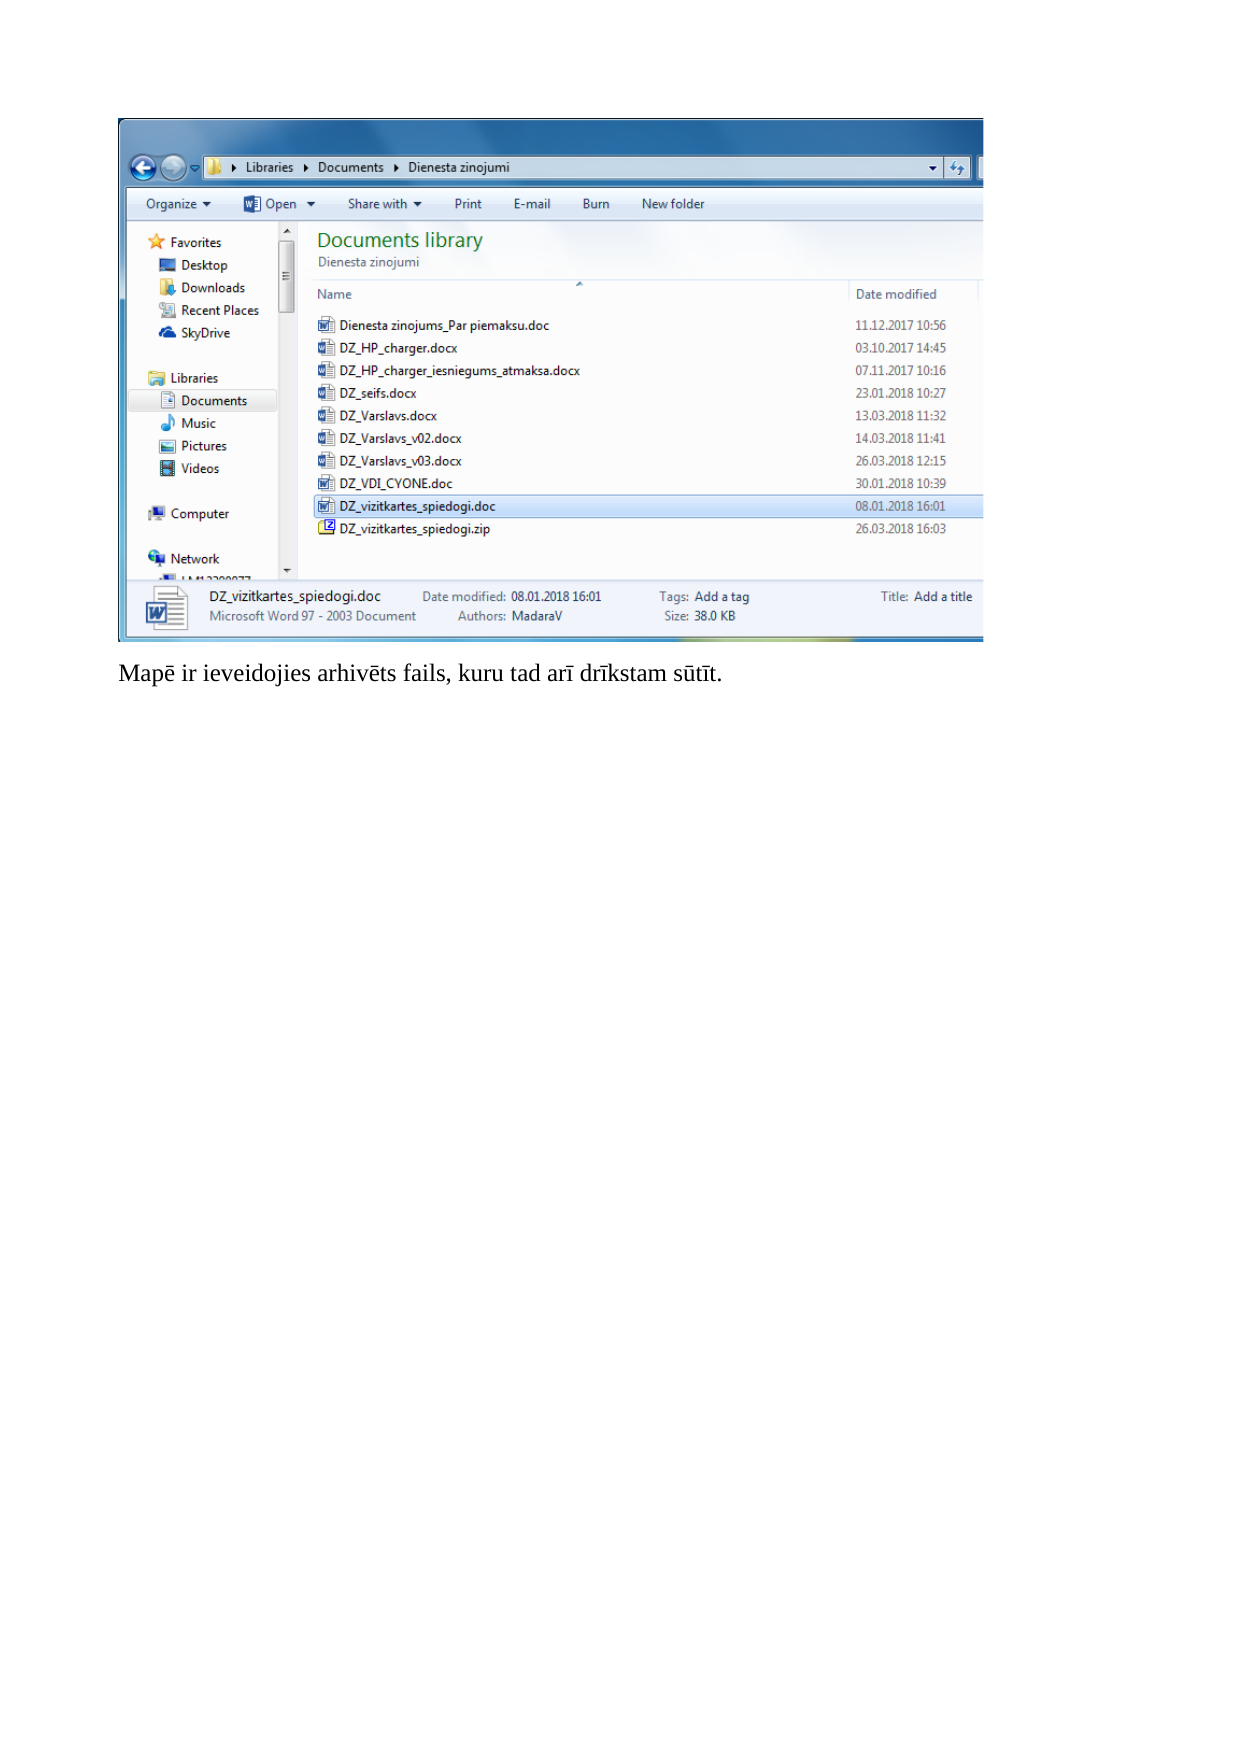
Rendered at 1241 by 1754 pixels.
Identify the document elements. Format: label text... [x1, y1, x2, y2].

text Mapē ir ieveidojies arhivēts fails, kuru tad arī drīkstam sūtīt. [118, 658, 1063, 687]
